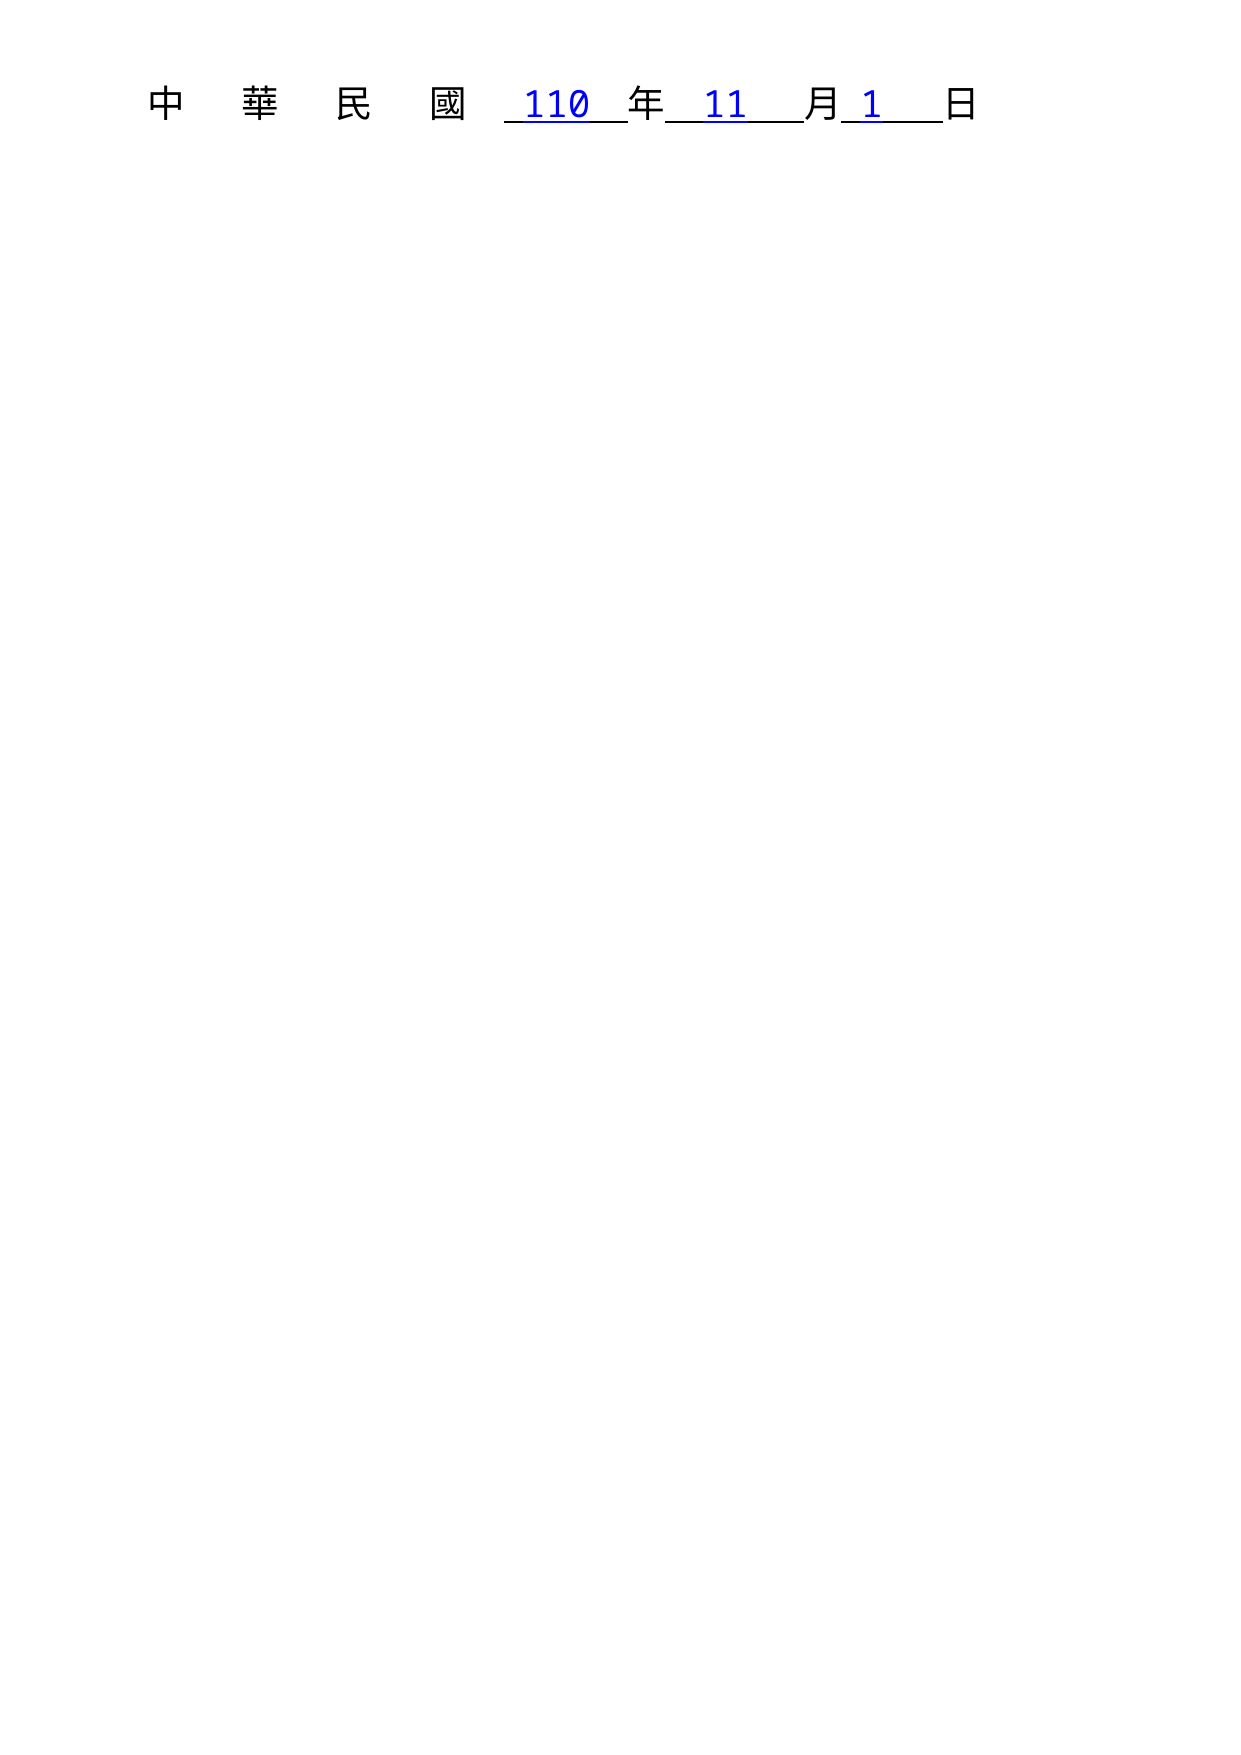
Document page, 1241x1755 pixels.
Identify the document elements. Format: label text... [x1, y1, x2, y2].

text 中 華 民 國 110 年 11 月 1 日 [148, 74, 1122, 128]
